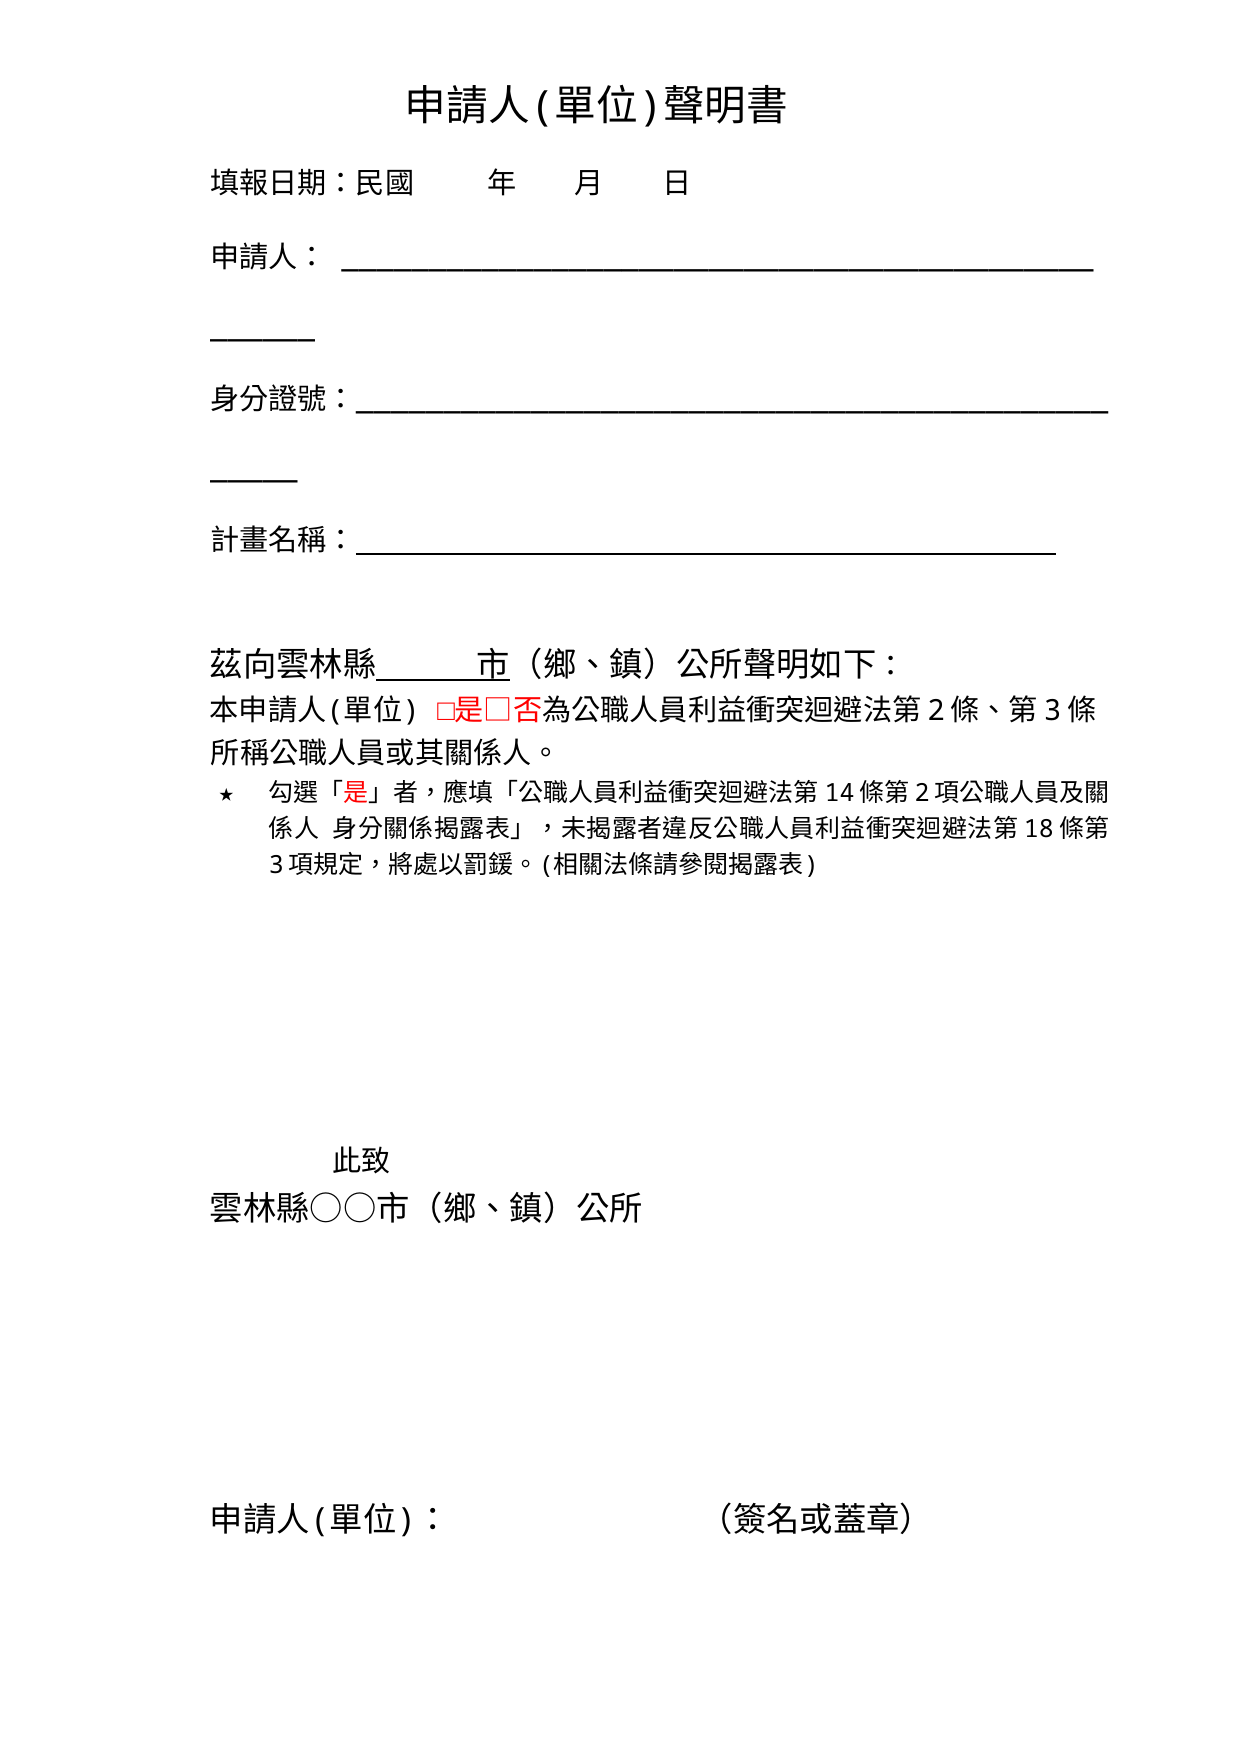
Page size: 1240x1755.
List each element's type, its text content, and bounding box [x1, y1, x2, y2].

text 計畫名稱： 。 [210, 517, 1109, 559]
text 申請人(單位)聲明書 [136, 77, 1057, 131]
text 身分證號：________________________________________________ [210, 376, 1109, 487]
text 本申請人(單位) □是□否為公職人員利益衝突迴避法第2條、第3條所稱公職人員或其關係人。 [209, 687, 1109, 772]
text 此致 [209, 1133, 1109, 1181]
list 勾選「是」者，應填「公職人員利益衝突迴避法第14條第2項公職人員及關係人 身分關係揭露表」，未揭露者違反公職人員利益衝突迴避法第18條第3項規定，將處以罰鍰。(相關法條請參閱揭露表) [218, 772, 1109, 881]
text 茲向雲林縣 市（鄉、鎮）公所聲明如下： [209, 637, 1109, 686]
text 申請人： _________________________________________________ [210, 234, 1109, 346]
text 雲林縣○○市（鄉、鎮）公所 [209, 1182, 1109, 1230]
text 填報日期：民國 年 月 日 [210, 160, 1109, 202]
text 申請人(單位)： （簽名或蓋章） [209, 1492, 1109, 1541]
